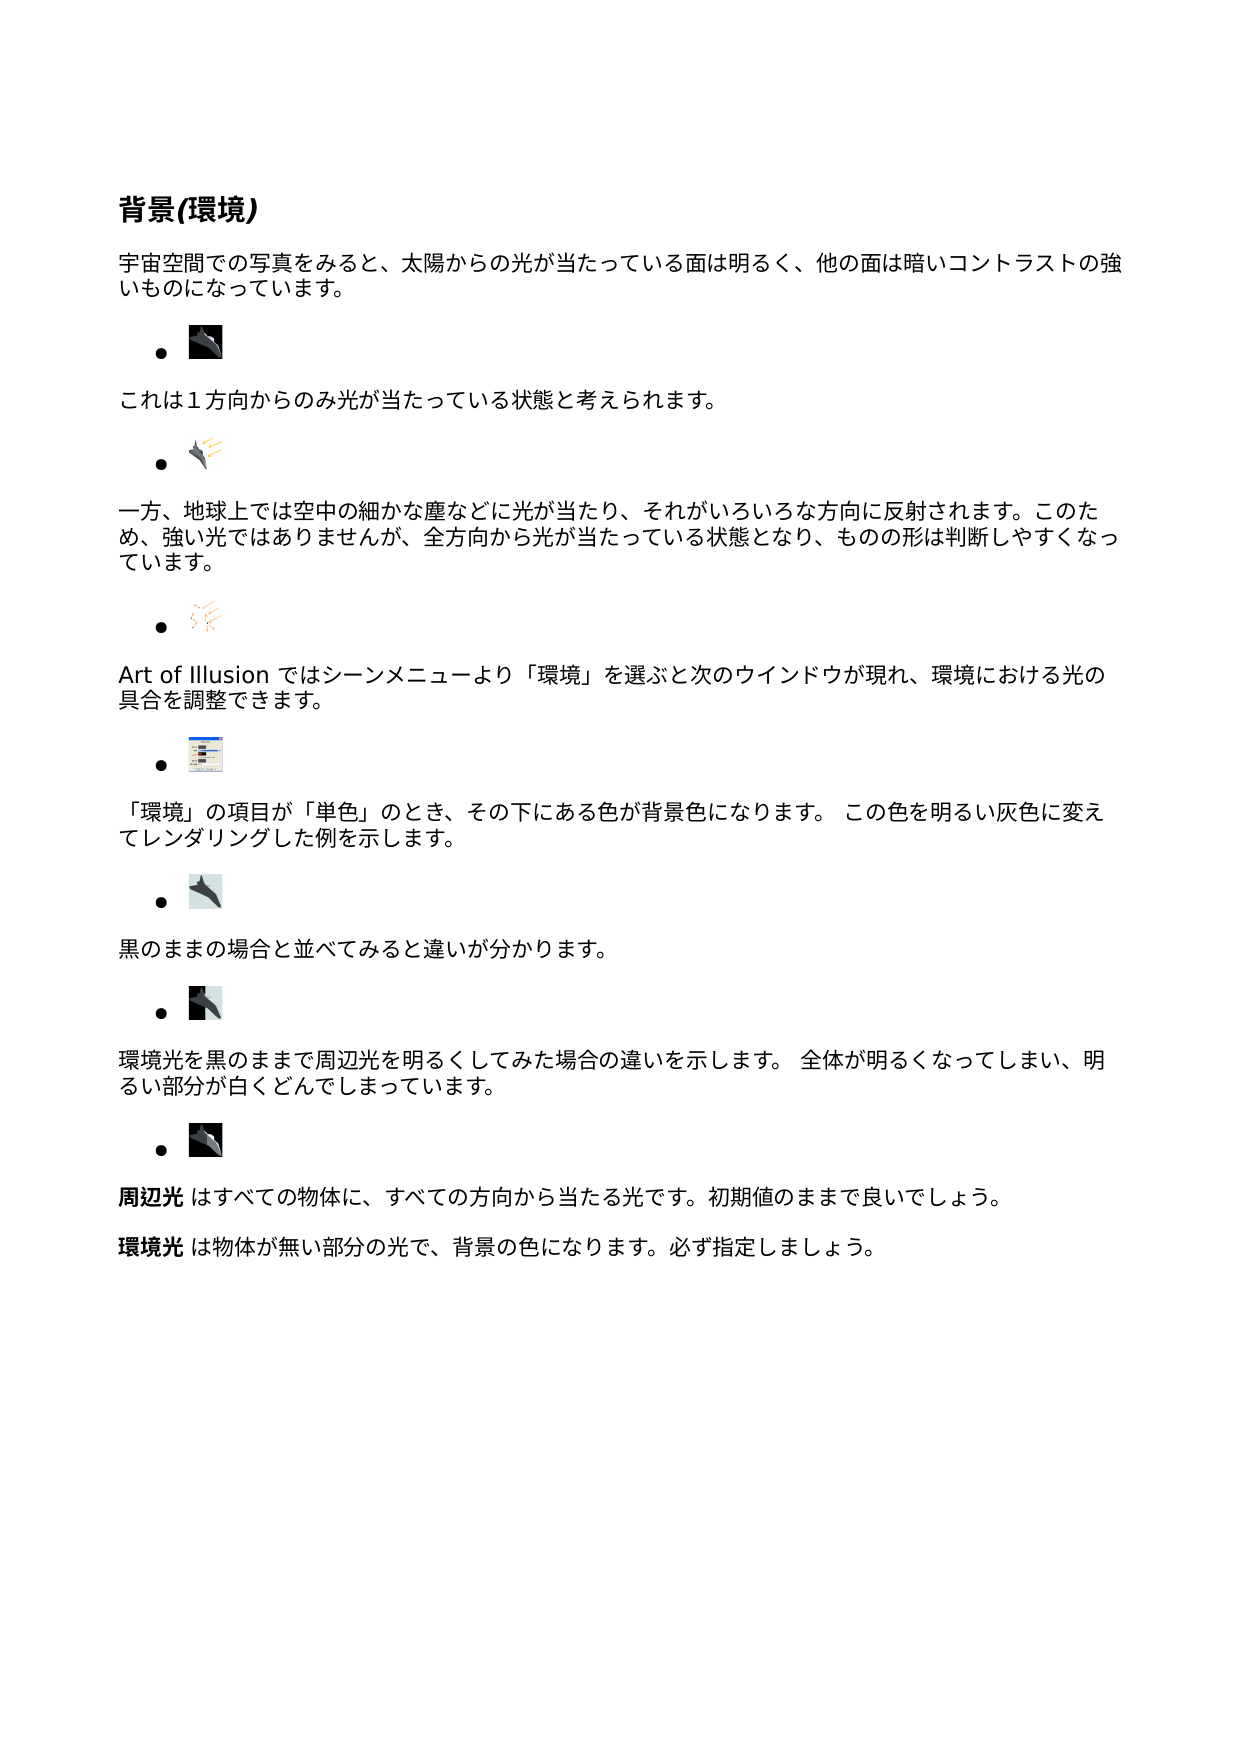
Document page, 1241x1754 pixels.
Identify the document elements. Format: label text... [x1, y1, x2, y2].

text 一方、地球上では空中の細かな塵などに光が当たり、それがいろいろな方向に反射されます。このため、強い光ではありませんが、全方向から光が当たっている状態となり、ものの形は判断しやすくなっています。 [118, 499, 1122, 576]
text 宇宙空間での写真をみると、太陽からの光が当たっている面は明るく、他の面は暗いコントラストの強いものになっています。 [118, 251, 1122, 302]
text 「環境」の項目が「単色」のとき、その下にある色が背景色になります。 この色を明るい灰色に変えてレンダリングした例を示します。 [118, 800, 1122, 851]
picture [188, 437, 223, 471]
text 環境光を黒のままで周辺光を明るくしてみた場合の違いを示します。 全体が明るくなってしまい、明るい部分が白くどんでしまっています。 [118, 1048, 1122, 1099]
picture [188, 986, 223, 1020]
text 周辺光 はすべての物体に、すべての方向から当たる光です。初期値のままで良いでしょう。 [118, 1186, 1122, 1211]
text 黒のままの場合と並べてみると違いが分かります。 [118, 937, 1122, 963]
picture [188, 325, 223, 359]
text Art of Illusion ではシーンメニューより「環境」を選ぶと次のウインドウが現れ、環境における光の具合を調整できます。 [118, 662, 1122, 714]
picture [188, 1123, 223, 1157]
picture [188, 874, 223, 909]
text 環境光 は物体が無い部分の光で、背景の色になります。必ず指定しましょう。 [118, 1234, 1122, 1260]
picture [188, 599, 223, 633]
subtitle 背景(環境) [118, 193, 1122, 227]
text これは１方向からのみ光が当たっている状態と考えられます。 [118, 388, 1122, 413]
picture [188, 737, 223, 772]
